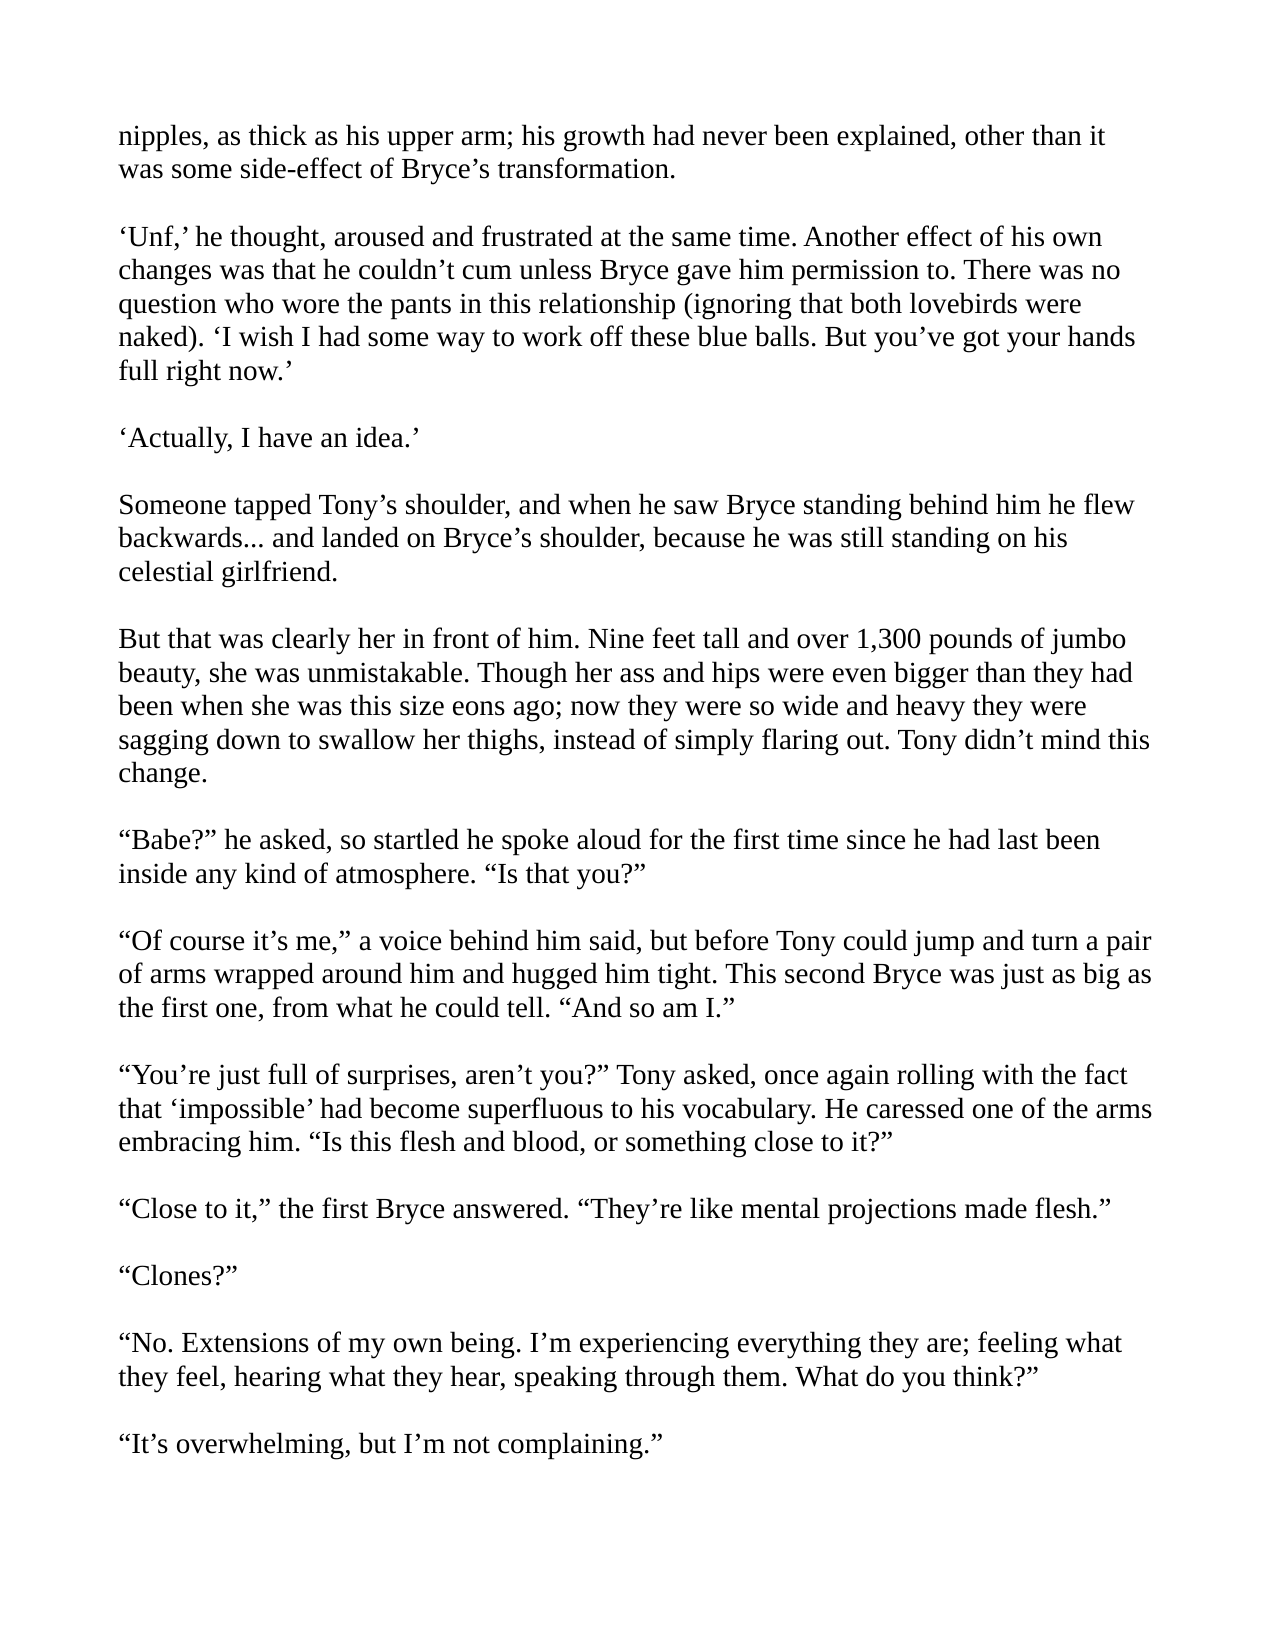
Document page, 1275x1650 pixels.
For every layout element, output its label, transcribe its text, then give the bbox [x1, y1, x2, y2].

text ‘Unf,’ he thought, aroused and frustrated at the same time. Another effect of his own changes was that he couldn’t cum unless Bryce gave him permission to. There was no question who wore the pants in this relationship (ignoring that both lovebirds were naked). ‘I wish I had some way to work off these blue balls. But you’ve got your hands full right now.’ [118, 219, 1157, 386]
text “You’re just full of surprises, aren’t you?” Tony asked, once again rolling with the fact that ‘impossible’ had become superfluous to his vocabulary. He caressed one of the arms embracing him. “Is this flesh and blood, or something close to it?” [118, 1057, 1157, 1158]
text “Clones?” [118, 1258, 1157, 1292]
text “No. Extensions of my own being. I’m experiencing everything they are; feeling what they feel, hearing what they hear, speaking through them. What do you think?” [118, 1326, 1157, 1393]
text Someone tapped Tony’s shoulder, and when he saw Bryce standing behind him he flew backwards... and landed on Bryce’s shoulder, because he was still standing on his celestial girlfriend. [118, 487, 1157, 588]
text “It’s overwhelming, but I’m not complaining.” [118, 1426, 1157, 1460]
text “Of course it’s me,” a voice behind him said, but before Tony could jump and turn a pair of arms wrapped around him and hugged him tight. This second Bryce was just as big as the first one, from what he could tell. “And so am I.” [118, 923, 1157, 1024]
text But that was clearly her in front of him. Nine feet tall and over 1,300 pounds of jumbo beauty, she was unmistakable. Though her ass and hips were even bigger than they had been when she was this size eons ago; now they were so wide and heavy they were sagging down to swallow her thighs, instead of simply flaring out. Tony didn’t mind this change. [118, 621, 1157, 789]
text “Babe?” he asked, so startled he spoke aloud for the first time since he had last been inside any kind of atmosphere. “Is that you?” [118, 822, 1157, 889]
text nipples, as thick as his upper arm; his growth had never been explained, other than it was some side-effect of Bryce’s transformation. [118, 118, 1157, 185]
text ‘Actually, I have an idea.’ [118, 420, 1157, 453]
text “Close to it,” the first Bryce answered. “They’re like mental projections made flesh.” [118, 1191, 1157, 1225]
